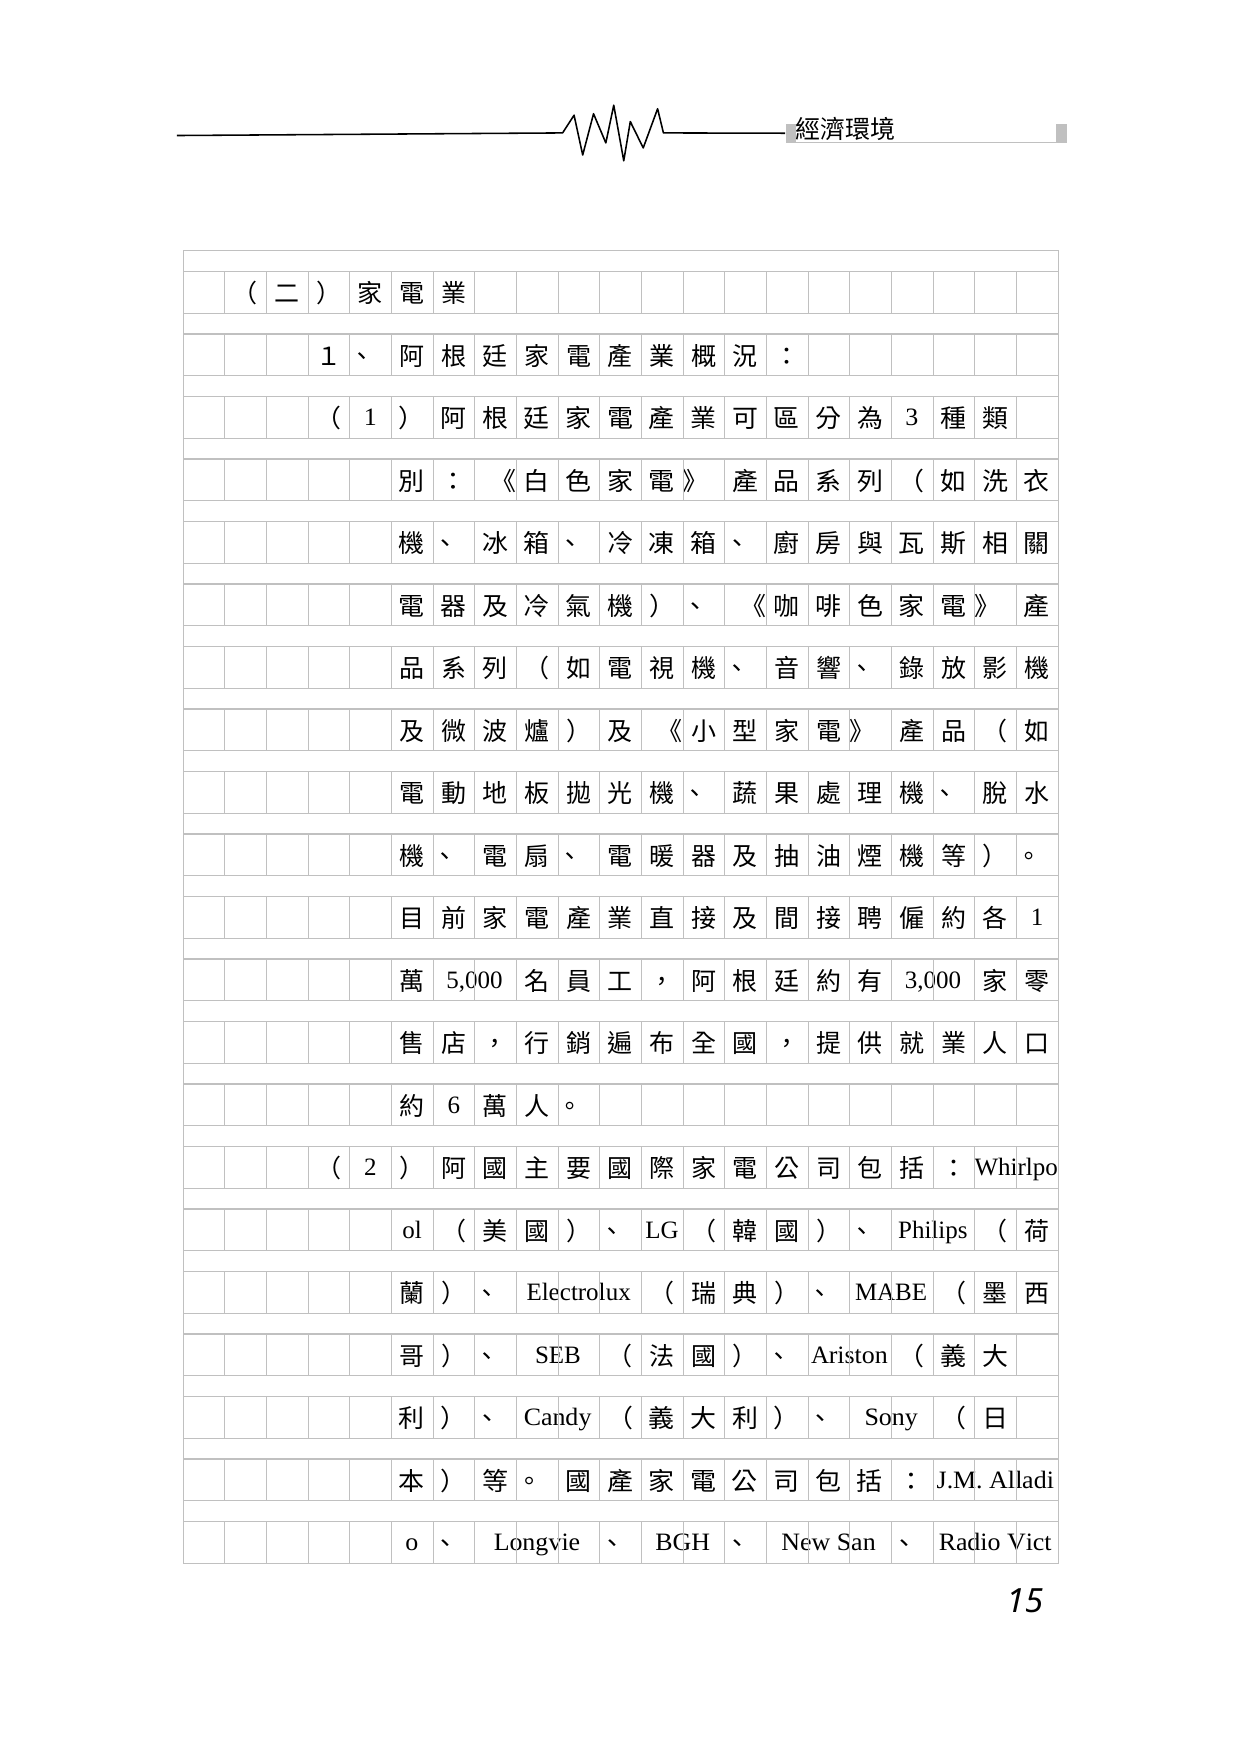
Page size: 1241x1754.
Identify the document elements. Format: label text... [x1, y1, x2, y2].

text １、阿根廷家電產業概況： [281, 314, 1058, 333]
text １、阿根廷家電產業概況： [892, 335, 933, 375]
text （2）阿國主要國際家電公司包括：Whirlpool（美國）、LG（韓國）、Philips（荷蘭）、Electrolux（瑞典）、MABE（墨西哥）、SEB（法國）、Ariston（義大利）、Candy（義大利）、Sony（日本）等。國產家電公司包括：J.M. Alladio、Longvie、BGH、New San、Radio Victoria、Audivic、Orbis Mertig、Domec、Calorex、Eskabe、Emege、 Cabosch、Autosal、Briket、Liliana；外商與阿國合資之家電公司包括：Frimetal（智利）、McLean Kronen-Mabe（墨西哥）、Philips（荷蘭）等，大多數在火地島（Tierra del Fuego）自由貿易區設立組裝廠。 [306, 1251, 1058, 1271]
text １、阿根廷家電產業概況： [517, 335, 558, 375]
text ） [309, 272, 349, 313]
text 家 [350, 272, 391, 313]
text [767, 272, 808, 313]
text [475, 272, 516, 313]
text 業 [434, 272, 474, 313]
text （2）阿國主要國際家電公司包括：Whirlpool（美國）、LG（韓國）、Philips（荷蘭）、Electrolux（瑞典）、MABE（墨西哥）、SEB（法國）、Ariston（義大利）、Candy（義大利）、Sony（日本）等。國產家電公司包括：J.M. Alladio、Longvie、BGH、New San、Radio Victoria、Audivic、Orbis Mertig、Domec、Calorex、Eskabe、Emege、 Cabosch、Autosal、Briket、Liliana；外商與阿國合資之家電公司包括：Frimetal（智利）、McLean Kronen-Mabe（墨西哥）、Philips（荷蘭）等，大多數在火地島（Tierra del Fuego）自由貿易區設立組裝廠。 [306, 1501, 1058, 1521]
text １、阿根廷家電產業概況： [934, 335, 974, 375]
text （1）阿根廷家電產業可區分為3種類別：《白色家電》產品系列（如洗衣機、冰箱、冷凍箱、廚房與瓦斯相關電器及冷氣機）、《咖啡色家電》產品系列（如電視機、音響、錄放影機及微波爐）及《小型家電》產品（如電動地板拋光機、蔬果處理機、脫水機、電扇、電暖器及抽油煙機等）。目前家電產業直接及間接聘僱約各1萬5,000名員工，阿根廷約有3,000家零售店，行銷遍布全國，提供就業人口約6萬人。 [306, 1001, 1058, 1021]
text （1）阿根廷家電產業可區分為3種類別：《白色家電》產品系列（如洗衣機、冰箱、冷凍箱、廚房與瓦斯相關電器及冷氣機）、《咖啡色家電》產品系列（如電視機、音響、錄放影機及微波爐）及《小型家電》產品（如電動地板拋光機、蔬果處理機、脫水機、電扇、電暖器及抽油煙機等）。目前家電產業直接及間接聘僱約各1萬5,000名員工，阿根廷約有3,000家零售店，行銷遍布全國，提供就業人口約6萬人。 [306, 751, 1058, 771]
text [1017, 272, 1058, 313]
text （1）阿根廷家電產業可區分為3種類別：《白色家電》產品系列（如洗衣機、冰箱、冷凍箱、廚房與瓦斯相關電器及冷氣機）、《咖啡色家電》產品系列（如電視機、音響、錄放影機及微波爐）及《小型家電》產品（如電動地板拋光機、蔬果處理機、脫水機、電扇、電暖器及抽油煙機等）。目前家電產業直接及間接聘僱約各1萬5,000名員工，阿根廷約有3,000家零售店，行銷遍布全國，提供就業人口約6萬人。 [306, 376, 1058, 396]
text １、阿根廷家電產業概況： [975, 335, 1016, 375]
text １、阿根廷家電產業概況： [600, 335, 641, 375]
text [684, 272, 724, 313]
text （1）阿根廷家電產業可區分為3種類別：《白色家電》產品系列（如洗衣機、冰箱、冷凍箱、廚房與瓦斯相關電器及冷氣機）、《咖啡色家電》產品系列（如電視機、音響、錄放影機及微波爐）及《小型家電》產品（如電動地板拋光機、蔬果處理機、脫水機、電扇、電暖器及抽油煙機等）。目前家電產業直接及間接聘僱約各1萬5,000名員工，阿根廷約有3,000家零售店，行銷遍布全國，提供就業人口約6萬人。 [306, 1064, 1058, 1083]
text [850, 272, 891, 313]
text [892, 272, 933, 313]
text （1）阿根廷家電產業可區分為3種類別：《白色家電》產品系列（如洗衣機、冰箱、冷凍箱、廚房與瓦斯相關電器及冷氣機）、《咖啡色家電》產品系列（如電視機、音響、錄放影機及微波爐）及《小型家電》產品（如電動地板拋光機、蔬果處理機、脫水機、電扇、電暖器及抽油煙機等）。目前家電產業直接及間接聘僱約各1萬5,000名員工，阿根廷約有3,000家零售店，行銷遍布全國，提供就業人口約6萬人。 [306, 814, 1058, 833]
text １、阿根廷家電產業概況： [684, 335, 724, 375]
text （1）阿根廷家電產業可區分為3種類別：《白色家電》產品系列（如洗衣機、冰箱、冷凍箱、廚房與瓦斯相關電器及冷氣機）、《咖啡色家電》產品系列（如電視機、音響、錄放影機及微波爐）及《小型家電》產品（如電動地板拋光機、蔬果處理機、脫水機、電扇、電暖器及抽油煙機等）。目前家電產業直接及間接聘僱約各1萬5,000名員工，阿根廷約有3,000家零售店，行銷遍布全國，提供就業人口約6萬人。 [306, 439, 1058, 458]
text （1）阿根廷家電產業可區分為3種類別：《白色家電》產品系列（如洗衣機、冰箱、冷凍箱、廚房與瓦斯相關電器及冷氣機）、《咖啡色家電》產品系列（如電視機、音響、錄放影機及微波爐）及《小型家電》產品（如電動地板拋光機、蔬果處理機、脫水機、電扇、電暖器及抽油煙機等）。目前家電產業直接及間接聘僱約各1萬5,000名員工，阿根廷約有3,000家零售店，行銷遍布全國，提供就業人口約6萬人。 [306, 939, 1058, 958]
text （2）阿國主要國際家電公司包括：Whirlpool（美國）、LG（韓國）、Philips（荷蘭）、Electrolux（瑞典）、MABE（墨西哥）、SEB（法國）、Ariston（義大利）、Candy（義大利）、Sony（日本）等。國產家電公司包括：J.M. Alladio、Longvie、BGH、New San、Radio Victoria、Audivic、Orbis Mertig、Domec、Calorex、Eskabe、Emege、 Cabosch、Autosal、Briket、Liliana；外商與阿國合資之家電公司包括：Frimetal（智利）、McLean Kronen-Mabe（墨西哥）、Philips（荷蘭）等，大多數在火地島（Tierra del Fuego）自由貿易區設立組裝廠。 [306, 1189, 1058, 1208]
text （ [225, 272, 266, 313]
text １、阿根廷家電產業概況： [281, 335, 308, 375]
text １、阿根廷家電產業概況： [350, 335, 391, 375]
text １、阿根廷家電產業概況： [309, 335, 349, 375]
text １、阿根廷家電產業概況： [559, 335, 599, 375]
text （1）阿根廷家電產業可區分為3種類別：《白色家電》產品系列（如洗衣機、冰箱、冷凍箱、廚房與瓦斯相關電器及冷氣機）、《咖啡色家電》產品系列（如電視機、音響、錄放影機及微波爐）及《小型家電》產品（如電動地板拋光機、蔬果處理機、脫水機、電扇、電暖器及抽油煙機等）。目前家電產業直接及間接聘僱約各1萬5,000名員工，阿根廷約有3,000家零售店，行銷遍布全國，提供就業人口約6萬人。 [306, 626, 1058, 646]
text [207, 251, 1058, 271]
text １、阿根廷家電產業概況： [475, 335, 516, 375]
text [975, 272, 1016, 313]
text [559, 272, 599, 313]
text （2）阿國主要國際家電公司包括：Whirlpool（美國）、LG（韓國）、Philips（荷蘭）、Electrolux（瑞典）、MABE（墨西哥）、SEB（法國）、Ariston（義大利）、Candy（義大利）、Sony（日本）等。國產家電公司包括：J.M. Alladio、Longvie、BGH、New San、Radio Victoria、Audivic、Orbis Mertig、Domec、Calorex、Eskabe、Emege、 Cabosch、Autosal、Briket、Liliana；外商與阿國合資之家電公司包括：Frimetal（智利）、McLean Kronen-Mabe（墨西哥）、Philips（荷蘭）等，大多數在火地島（Tierra del Fuego）自由貿易區設立組裝廠。 [306, 1439, 1058, 1458]
text １、阿根廷家電產業概況： [642, 335, 683, 375]
text １、阿根廷家電產業概況： [809, 335, 849, 375]
text （2）阿國主要國際家電公司包括：Whirlpool（美國）、LG（韓國）、Philips（荷蘭）、Electrolux（瑞典）、MABE（墨西哥）、SEB（法國）、Ariston（義大利）、Candy（義大利）、Sony（日本）等。國產家電公司包括：J.M. Alladio、Longvie、BGH、New San、Radio Victoria、Audivic、Orbis Mertig、Domec、Calorex、Eskabe、Emege、 Cabosch、Autosal、Briket、Liliana；外商與阿國合資之家電公司包括：Frimetal（智利）、McLean Kronen-Mabe（墨西哥）、Philips（荷蘭）等，大多數在火地島（Tierra del Fuego）自由貿易區設立組裝廠。 [306, 1376, 1058, 1396]
text [517, 272, 558, 313]
text （2）阿國主要國際家電公司包括：Whirlpool（美國）、LG（韓國）、Philips（荷蘭）、Electrolux（瑞典）、MABE（墨西哥）、SEB（法國）、Ariston（義大利）、Candy（義大利）、Sony（日本）等。國產家電公司包括：J.M. Alladio、Longvie、BGH、New San、Radio Victoria、Audivic、Orbis Mertig、Domec、Calorex、Eskabe、Emege、 Cabosch、Autosal、Briket、Liliana；外商與阿國合資之家電公司包括：Frimetal（智利）、McLean Kronen-Mabe（墨西哥）、Philips（荷蘭）等，大多數在火地島（Tierra del Fuego）自由貿易區設立組裝廠。 [306, 1126, 1058, 1146]
text [600, 272, 641, 313]
text （1）阿根廷家電產業可區分為3種類別：《白色家電》產品系列（如洗衣機、冰箱、冷凍箱、廚房與瓦斯相關電器及冷氣機）、《咖啡色家電》產品系列（如電視機、音響、錄放影機及微波爐）及《小型家電》產品（如電動地板拋光機、蔬果處理機、脫水機、電扇、電暖器及抽油煙機等）。目前家電產業直接及間接聘僱約各1萬5,000名員工，阿根廷約有3,000家零售店，行銷遍布全國，提供就業人口約6萬人。 [306, 876, 1058, 896]
text [207, 272, 224, 313]
text １、阿根廷家電產業概況： [392, 335, 433, 375]
text [642, 272, 683, 313]
text （1）阿根廷家電產業可區分為3種類別：《白色家電》產品系列（如洗衣機、冰箱、冷凍箱、廚房與瓦斯相關電器及冷氣機）、《咖啡色家電》產品系列（如電視機、音響、錄放影機及微波爐）及《小型家電》產品（如電動地板拋光機、蔬果處理機、脫水機、電扇、電暖器及抽油煙機等）。目前家電產業直接及間接聘僱約各1萬5,000名員工，阿根廷約有3,000家零售店，行銷遍布全國，提供就業人口約6萬人。 [306, 689, 1058, 708]
text １、阿根廷家電產業概況： [850, 335, 891, 375]
text １、阿根廷家電產業概況： [1017, 335, 1058, 375]
text 二 [267, 272, 308, 313]
text １、阿根廷家電產業概況： [767, 335, 808, 375]
text [809, 272, 849, 313]
text （1）阿根廷家電產業可區分為3種類別：《白色家電》產品系列（如洗衣機、冰箱、冷凍箱、廚房與瓦斯相關電器及冷氣機）、《咖啡色家電》產品系列（如電視機、音響、錄放影機及微波爐）及《小型家電》產品（如電動地板拋光機、蔬果處理機、脫水機、電扇、電暖器及抽油煙機等）。目前家電產業直接及間接聘僱約各1萬5,000名員工，阿根廷約有3,000家零售店，行銷遍布全國，提供就業人口約6萬人。 [306, 564, 1058, 583]
text [934, 272, 974, 313]
text １、阿根廷家電產業概況： [725, 335, 766, 375]
text （2）阿國主要國際家電公司包括：Whirlpool（美國）、LG（韓國）、Philips（荷蘭）、Electrolux（瑞典）、MABE（墨西哥）、SEB（法國）、Ariston（義大利）、Candy（義大利）、Sony（日本）等。國產家電公司包括：J.M. Alladio、Longvie、BGH、New San、Radio Victoria、Audivic、Orbis Mertig、Domec、Calorex、Eskabe、Emege、 Cabosch、Autosal、Briket、Liliana；外商與阿國合資之家電公司包括：Frimetal（智利）、McLean Kronen-Mabe（墨西哥）、Philips（荷蘭）等，大多數在火地島（Tierra del Fuego）自由貿易區設立組裝廠。 [306, 1314, 1058, 1333]
text １、阿根廷家電產業概況： [434, 335, 474, 375]
text 電 [392, 272, 433, 313]
text （1）阿根廷家電產業可區分為3種類別：《白色家電》產品系列（如洗衣機、冰箱、冷凍箱、廚房與瓦斯相關電器及冷氣機）、《咖啡色家電》產品系列（如電視機、音響、錄放影機及微波爐）及《小型家電》產品（如電動地板拋光機、蔬果處理機、脫水機、電扇、電暖器及抽油煙機等）。目前家電產業直接及間接聘僱約各1萬5,000名員工，阿根廷約有3,000家零售店，行銷遍布全國，提供就業人口約6萬人。 [306, 501, 1058, 521]
text [725, 272, 766, 313]
